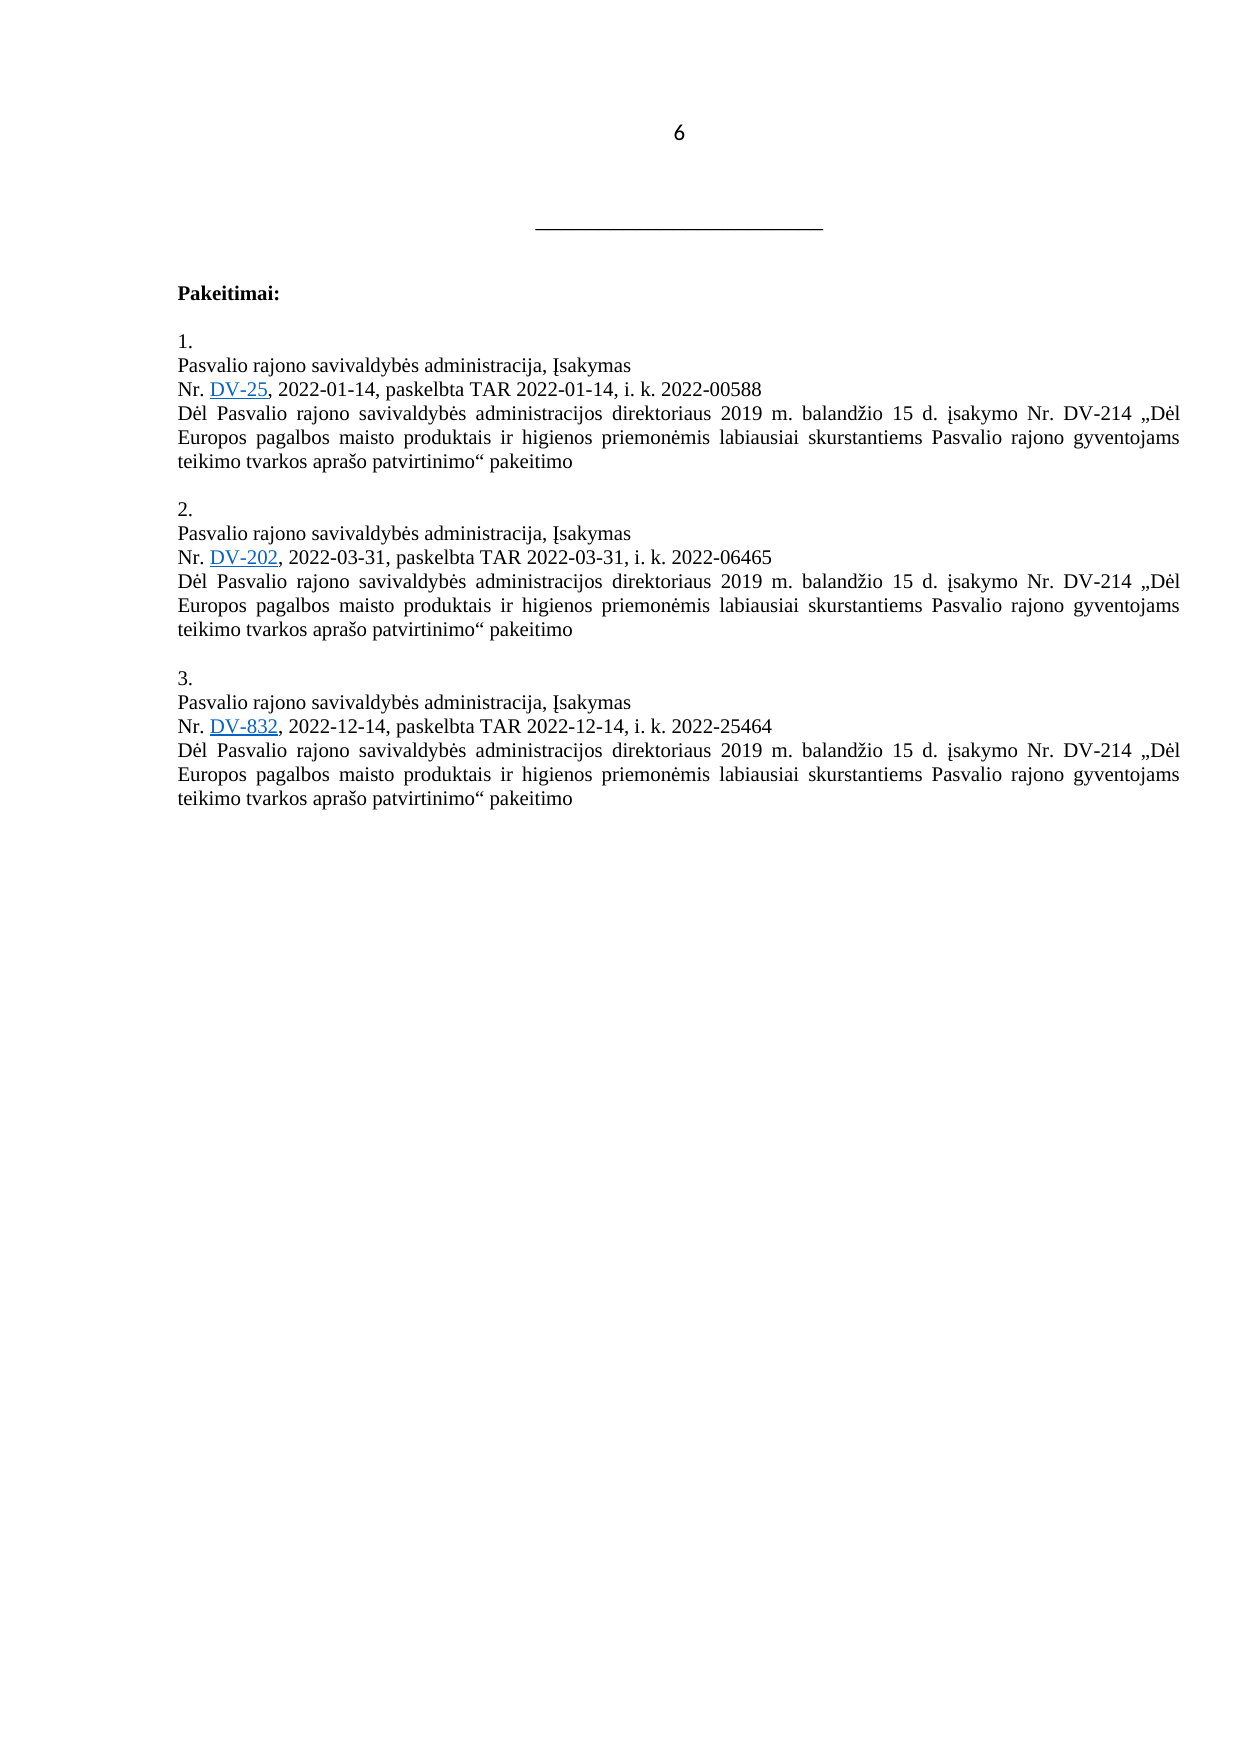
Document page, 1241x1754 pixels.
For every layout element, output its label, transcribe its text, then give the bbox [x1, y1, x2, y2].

text 2. [177, 497, 1181, 521]
text 1. [177, 329, 1181, 353]
text Nr. DV-832, 2022-12-14, paskelbta TAR 2022-12-14, i. k. 2022-25464 [177, 714, 1181, 738]
text Dėl Pasvalio rajono savivaldybės administracijos direktoriaus 2019 m. balandžio 15 d. įsakymo Nr. DV-214 „Dėl Europos pagalbos maisto produktais ir higienos priemonėmis labiausiai skurstantiems Pasvalio rajono gyventojams teikimo tvarkos aprašo patvirtinimo“ pakeitimo [177, 401, 1181, 473]
text Nr. DV-25, 2022-01-14, paskelbta TAR 2022-01-14, i. k. 2022-00588 [177, 377, 1181, 401]
text Pasvalio rajono savivaldybės administracija, Įsakymas [177, 353, 1181, 377]
text _______________________ [177, 204, 1181, 232]
text Pasvalio rajono savivaldybės administracija, Įsakymas [177, 521, 1181, 545]
text Pasvalio rajono savivaldybės administracija, Įsakymas [177, 689, 1181, 714]
text 3. [177, 666, 1181, 689]
text Pakeitimai: [177, 281, 1181, 304]
text Dėl Pasvalio rajono savivaldybės administracijos direktoriaus 2019 m. balandžio 15 d. įsakymo Nr. DV-214 „Dėl Europos pagalbos maisto produktais ir higienos priemonėmis labiausiai skurstantiems Pasvalio rajono gyventojams teikimo tvarkos aprašo patvirtinimo“ pakeitimo [177, 738, 1181, 810]
text Dėl Pasvalio rajono savivaldybės administracijos direktoriaus 2019 m. balandžio 15 d. įsakymo Nr. DV-214 „Dėl Europos pagalbos maisto produktais ir higienos priemonėmis labiausiai skurstantiems Pasvalio rajono gyventojams teikimo tvarkos aprašo patvirtinimo“ pakeitimo [177, 569, 1181, 641]
text Nr. DV-202, 2022-03-31, paskelbta TAR 2022-03-31, i. k. 2022-06465 [177, 545, 1181, 569]
